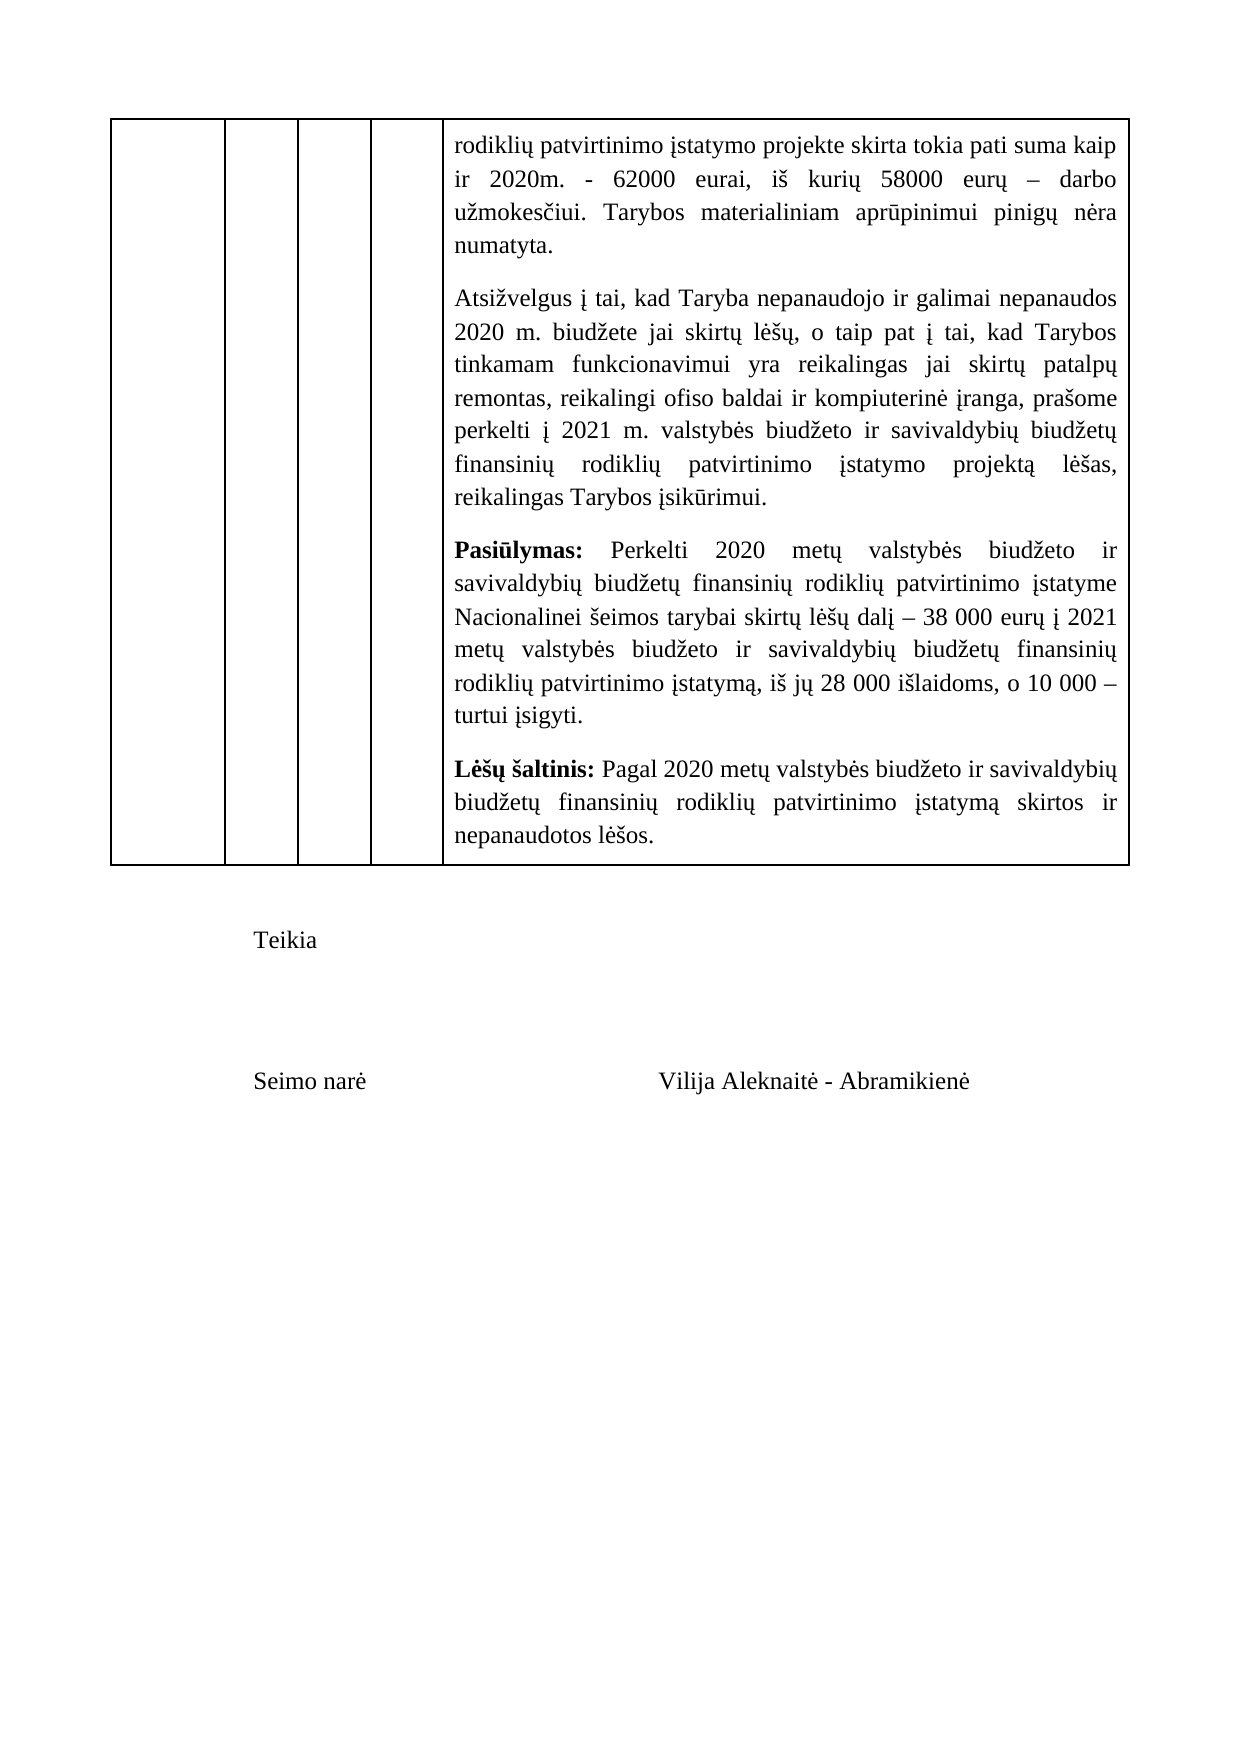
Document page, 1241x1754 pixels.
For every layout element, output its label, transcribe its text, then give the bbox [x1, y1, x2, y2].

table_cell [299, 120, 370, 863]
table_cell [226, 120, 297, 863]
table_cell rodiklių patvirtinimo įstatymo projekte skirta tokia pati suma kaip ir 2020m. - 62000 eurai, iš kurių 58000 eurų – darbo užmokesčiui. Tarybos materialiniam aprūpinimui pinigų nėra numatyta. Atsižvelgus į tai, kad Taryba nepanaudojo ir galimai nepanaudos 2020 m. biudžete jai skirtų lėšų, o taip pat į tai, kad Tarybos tinkamam funkcionavimui yra reikalingas jai skirtų patalpų remontas, reikalingi ofiso baldai ir kompiuterinė įranga, prašome perkelti į 2021 m. valstybės biudžeto ir savivaldybių biudžetų finansinių rodiklių patvirtinimo įstatymo projektą lėšas, reikalingas Tarybos įsikūrimui. Pasiūlymas: Perkelti 2020 metų valstybės biudžeto ir savivaldybių biudžetų finansinių rodiklių patvirtinimo įstatyme Nacionalinei šeimos tarybai skirtų lėšų dalį – 38 000 eurų į 2021 metų valstybės biudžeto ir savivaldybių biudžetų finansinių rodiklių patvirtinimo įstatymą, iš jų 28 000 išlaidoms, o 10 000 – turtui įsigyti. Lėšų šaltinis: Pagal 2020 metų valstybės biudžeto ir savivaldybių biudžetų finansinių rodiklių patvirtinimo įstatymą skirtos ir nepanaudotos lėšos. [444, 120, 1128, 863]
text Seimo narė Vilija Aleknaitė - Abramikienė [118, 1066, 1122, 1095]
text Teikia [118, 926, 1122, 954]
table_cell [372, 120, 442, 863]
table_cell [112, 120, 224, 863]
